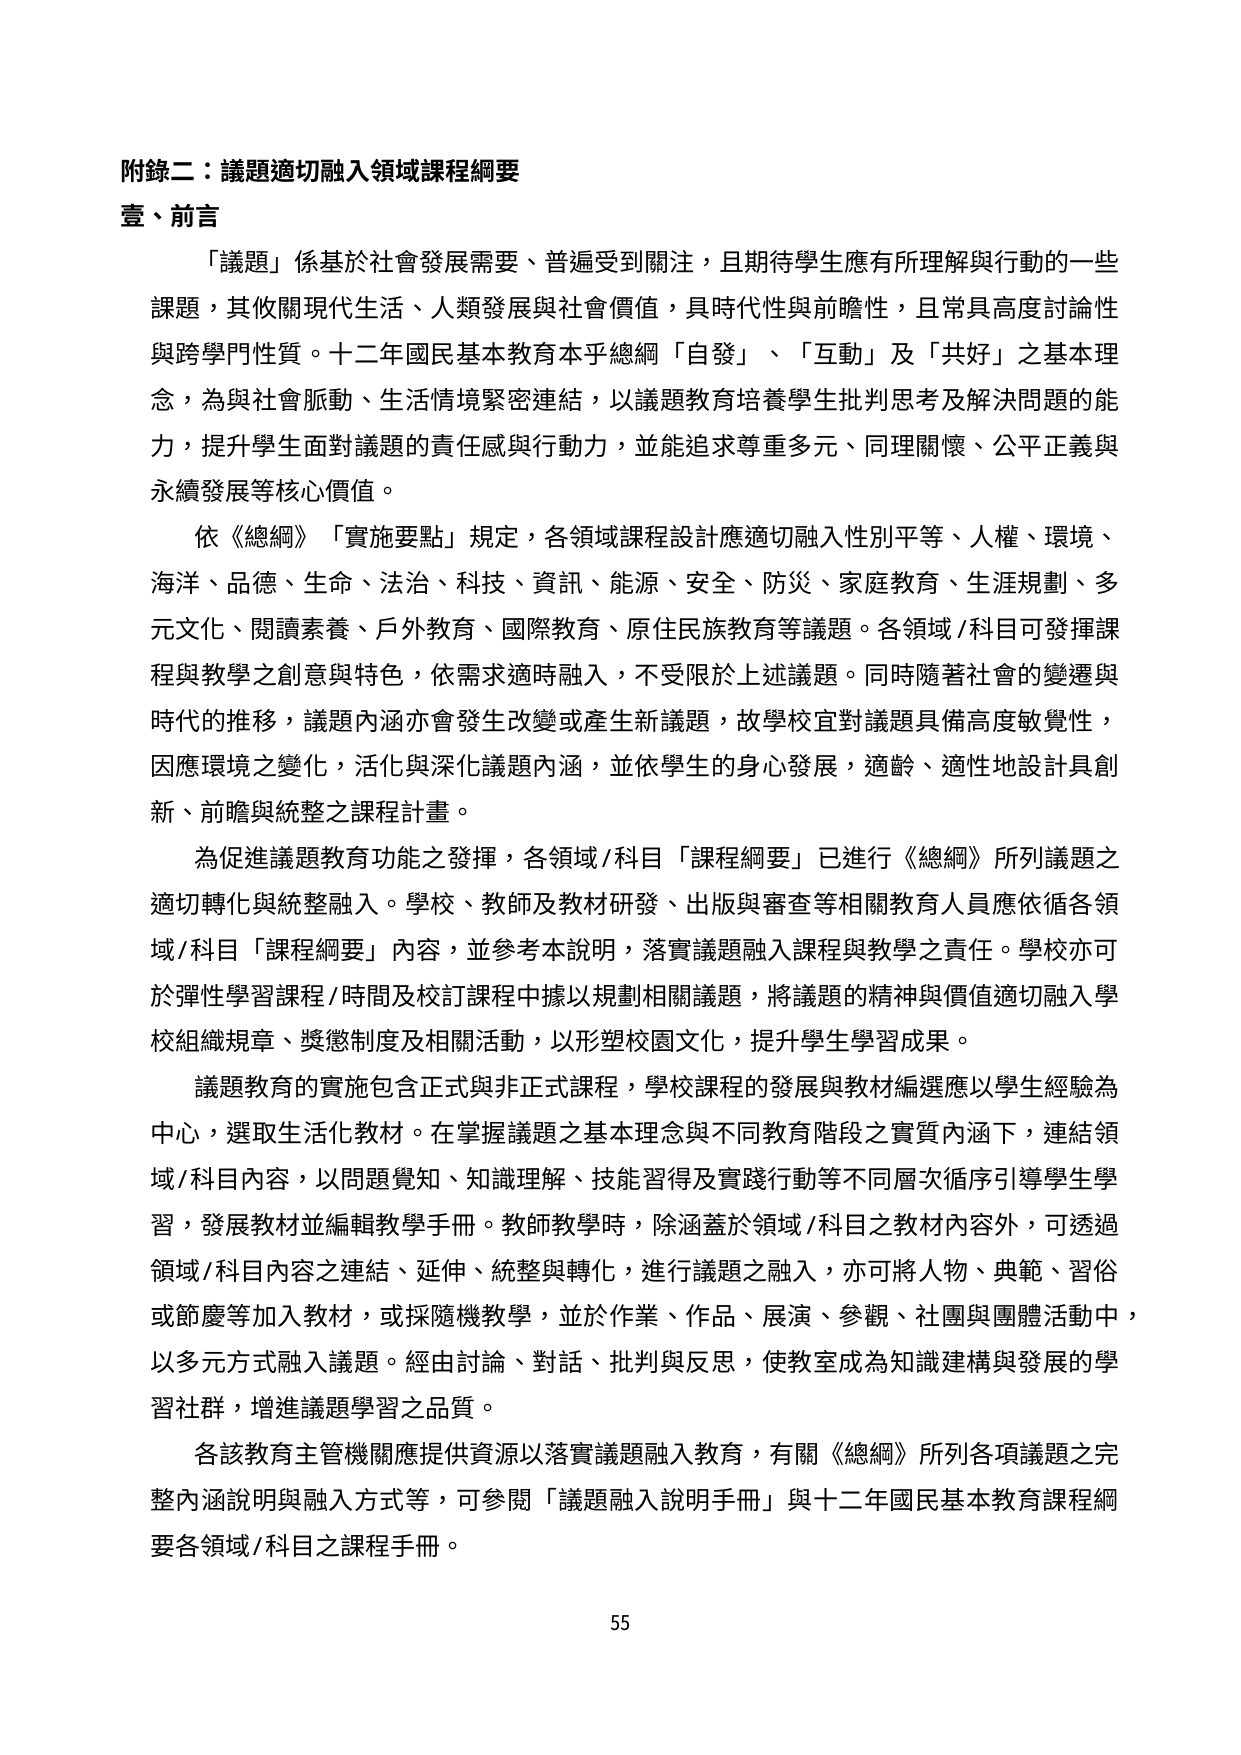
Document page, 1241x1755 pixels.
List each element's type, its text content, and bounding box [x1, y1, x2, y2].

text 為促進議題教育功能之發揮，各領域/科目「課程綱要」已進行《總綱》所列議題之適切轉化與統整融入。學校、教師及教材研發、出版與審查等相關教育人員應依循各領域/科目「課程綱要」內容，並參考本說明，落實議題融入課程與教學之責任。學校亦可於彈性學習課程/時間及校訂課程中據以規劃相關議題，將議題的精神與價值適切融入學校組織規章、獎懲制度及相關活動，以形塑校園文化，提升學生學習成果。 [150, 831, 1120, 1060]
text 依《總綱》「實施要點」規定，各領域課程設計應適切融入性別平等、人權、環境、海洋、品德、生命、法治、科技、資訊、能源、安全、防災、家庭教育、生涯規劃、多元文化、閱讀素養、戶外教育、國際教育、原住民族教育等議題。各領域/科目可發揮課程與教學之創意與特色，依需求適時融入，不受限於上述議題。同時隨著社會的變遷與時代的推移，議題內涵亦會發生改變或產生新議題，故學校宜對議題具備高度敏覺性，因應環境之變化，活化與深化議題內涵，並依學生的身心發展，適齡、適性地設計具創新、前瞻與統整之課程計畫。 [150, 510, 1120, 831]
text 議題教育的實施包含正式與非正式課程，學校課程的發展與教材編選應以學生經驗為中心，選取生活化教材。在掌握議題之基本理念與不同教育階段之實質內涵下，連結領域/科目內容，以問題覺知、知識理解、技能習得及實踐行動等不同層次循序引導學生學習，發展教材並編輯教學手冊。教師教學時，除涵蓋於領域/科目之教材內容外，可透過領域/科目內容之連結、延伸、統整與轉化，進行議題之融入，亦可將人物、典範、習俗或節慶等加入教材，或採隨機教學，並於作業、作品、展演、參觀、社團與團體活動中，以多元方式融入議題。經由討論、對話、批判與反思，使教室成為知識建構與發展的學習社群，增進議題學習之品質。 [150, 1060, 1120, 1427]
text 各該教育主管機關應提供資源以落實議題融入教育，有關《總綱》所列各項議題之完整內涵說明與融入方式等，可參閱「議題融入說明手冊」與十二年國民基本教育課程綱要各領域/科目之課程手冊。 [150, 1427, 1120, 1564]
text 壹、前言 [120, 189, 1120, 235]
text 附錄­二：議題適切融入領域課程綱要 [120, 143, 1120, 189]
text 「議題」係基於社會發展需要、普遍受到關注，且期待學生應有所理解與行動的一些課題，其攸關現代生活、人類發展與社會價值，具時代性與前瞻性，且常具高度討論性與跨學門性質。十二年國民基本教育本乎總綱「自發」、「互動」及「共好」之基本理念，為與社會脈動、生活情境緊密連結，以議題教育培養學生批判思考及解決問題的能力，提升學生面對議題的責任感與行動力，並能追求尊重多元、同理關懷、公平正義與永續發展等核心價值。 [150, 235, 1120, 510]
